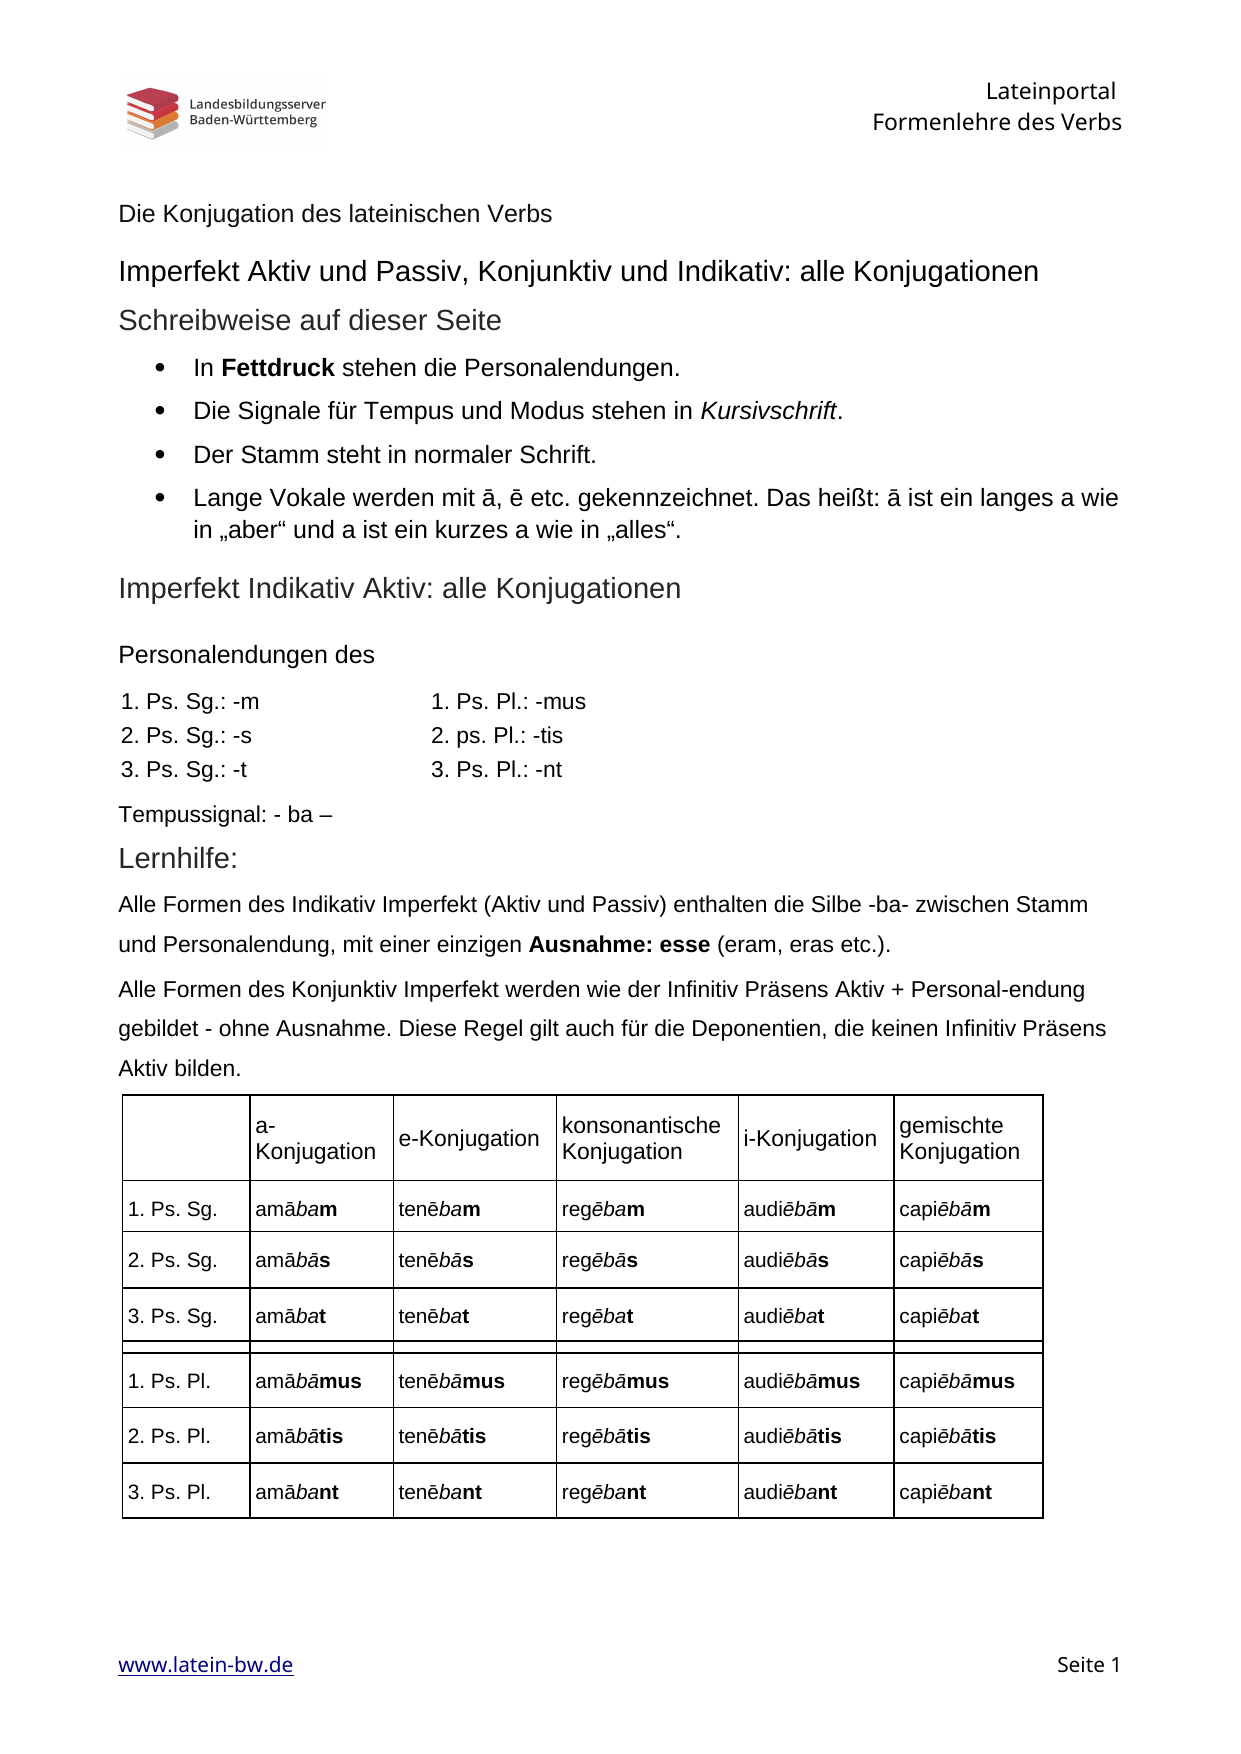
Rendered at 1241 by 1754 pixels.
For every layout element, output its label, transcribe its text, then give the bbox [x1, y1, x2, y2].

table_cell 2. Ps. Sg. [123, 1232, 249, 1287]
table_cell regēbās [557, 1232, 738, 1287]
list Die Signale für Tempus und Modus stehen in Kursivschrift. [156, 396, 1122, 425]
table_cell [394, 1342, 556, 1352]
table_cell amābātis [251, 1408, 393, 1462]
table_cell capiēbāmus [895, 1354, 1042, 1407]
table_cell 3. Ps. Pl. [123, 1464, 249, 1517]
text Tempussignal: - ba – [118, 801, 1122, 828]
table_cell audiēbās [739, 1232, 893, 1287]
table_cell amābam [251, 1181, 393, 1231]
table_cell tenēbās [394, 1232, 556, 1287]
subtitle Lernhilfe: [118, 842, 1122, 875]
table_cell capiēbat [895, 1289, 1042, 1340]
table_header [368, 685, 428, 796]
subtitle Schreibweise auf dieser Seite [118, 303, 1122, 337]
table_cell regēbāmus [557, 1354, 738, 1407]
table_cell audiēbāmus [739, 1354, 893, 1407]
table_cell [557, 1342, 738, 1352]
table_cell regēbam [557, 1181, 738, 1231]
table_header [123, 1096, 249, 1180]
table_header a-Konjugation [251, 1096, 393, 1180]
table_cell amābās [251, 1232, 393, 1287]
table_cell amābat [251, 1289, 393, 1340]
table_cell 1. Ps. Pl. [123, 1354, 249, 1407]
table_cell tenēbam [394, 1181, 556, 1231]
table_cell audiēbant [739, 1464, 893, 1517]
table_cell capiēbant [895, 1464, 1042, 1517]
table_cell [251, 1342, 393, 1352]
table_header e-Konjugation [394, 1096, 556, 1180]
table_cell audiēbātis [739, 1408, 893, 1462]
table_cell amābant [251, 1464, 393, 1517]
subtitle Imperfekt Indikativ Aktiv: alle Konjugationen [118, 571, 1122, 605]
list In Fettdruck stehen die Personalendungen. [156, 353, 1122, 382]
table_cell tenēbātis [394, 1408, 556, 1462]
text Alle Formen des Konjunktiv Imperfekt werden wie der Infinitiv Präsens Aktiv + Personal-endung gebildet - ohne Ausnahme. Diese Regel gilt auch für die Deponentien, die keinen Infinitiv Präsens Aktiv bilden. [118, 976, 1122, 1081]
table_cell regēbant [557, 1464, 738, 1517]
table_header i-Konjugation [739, 1096, 893, 1180]
table_cell [123, 1342, 249, 1352]
table_cell tenēbat [394, 1289, 556, 1340]
picture [118, 78, 329, 146]
table_cell capiēbās [895, 1232, 1042, 1287]
table_cell [739, 1342, 893, 1352]
list Lange Vokale werden mit ā, ē etc. gekennzeichnet. Das heißt: ā ist ein langes a wie in „aber“ und a ist ein kurzes a wie in „alles“. [156, 483, 1122, 544]
table_header konsonantische Konjugation [557, 1096, 738, 1180]
table_cell regēbat [557, 1289, 738, 1340]
table_cell amābāmus [251, 1354, 393, 1407]
table_header 1. Ps. Sg.: -m 2. Ps. Sg.: -s 3. Ps. Sg.: -t [118, 685, 367, 796]
table_cell capiēbātis [895, 1408, 1042, 1462]
text Alle Formen des Indikativ Imperfekt (Aktiv und Passiv) enthalten die Silbe -ba- zwischen Stamm und Personalendung, mit einer einzigen Ausnahme: esse (eram, eras etc.). [118, 891, 1122, 957]
table_cell capiēbām [895, 1181, 1042, 1231]
table_cell tenēbant [394, 1464, 556, 1517]
table_cell 3. Ps. Sg. [123, 1289, 249, 1340]
table_header 1. Ps. Pl.: -mus 2. ps. Pl.: -tis 3. Ps. Pl.: -nt [428, 685, 729, 796]
subtitle Imperfekt Aktiv und Passiv, Konjunktiv und Indikativ: alle Konjugationen [118, 254, 1122, 287]
table_cell 2. Ps. Pl. [123, 1408, 249, 1462]
table_cell audiēbat [739, 1289, 893, 1340]
list Der Stamm steht in normaler Schrift. [156, 440, 1122, 469]
table_cell audiēbām [739, 1181, 893, 1231]
subtitle Die Konjugation des lateinischen Verbs [118, 198, 1122, 227]
table_cell tenēbāmus [394, 1354, 556, 1407]
text Personalendungen des [118, 640, 1122, 669]
table_cell 1. Ps. Sg. [123, 1181, 249, 1231]
table_header gemischte Konjugation [895, 1096, 1042, 1180]
table_cell regēbātis [557, 1408, 738, 1462]
table_cell [895, 1342, 1042, 1352]
